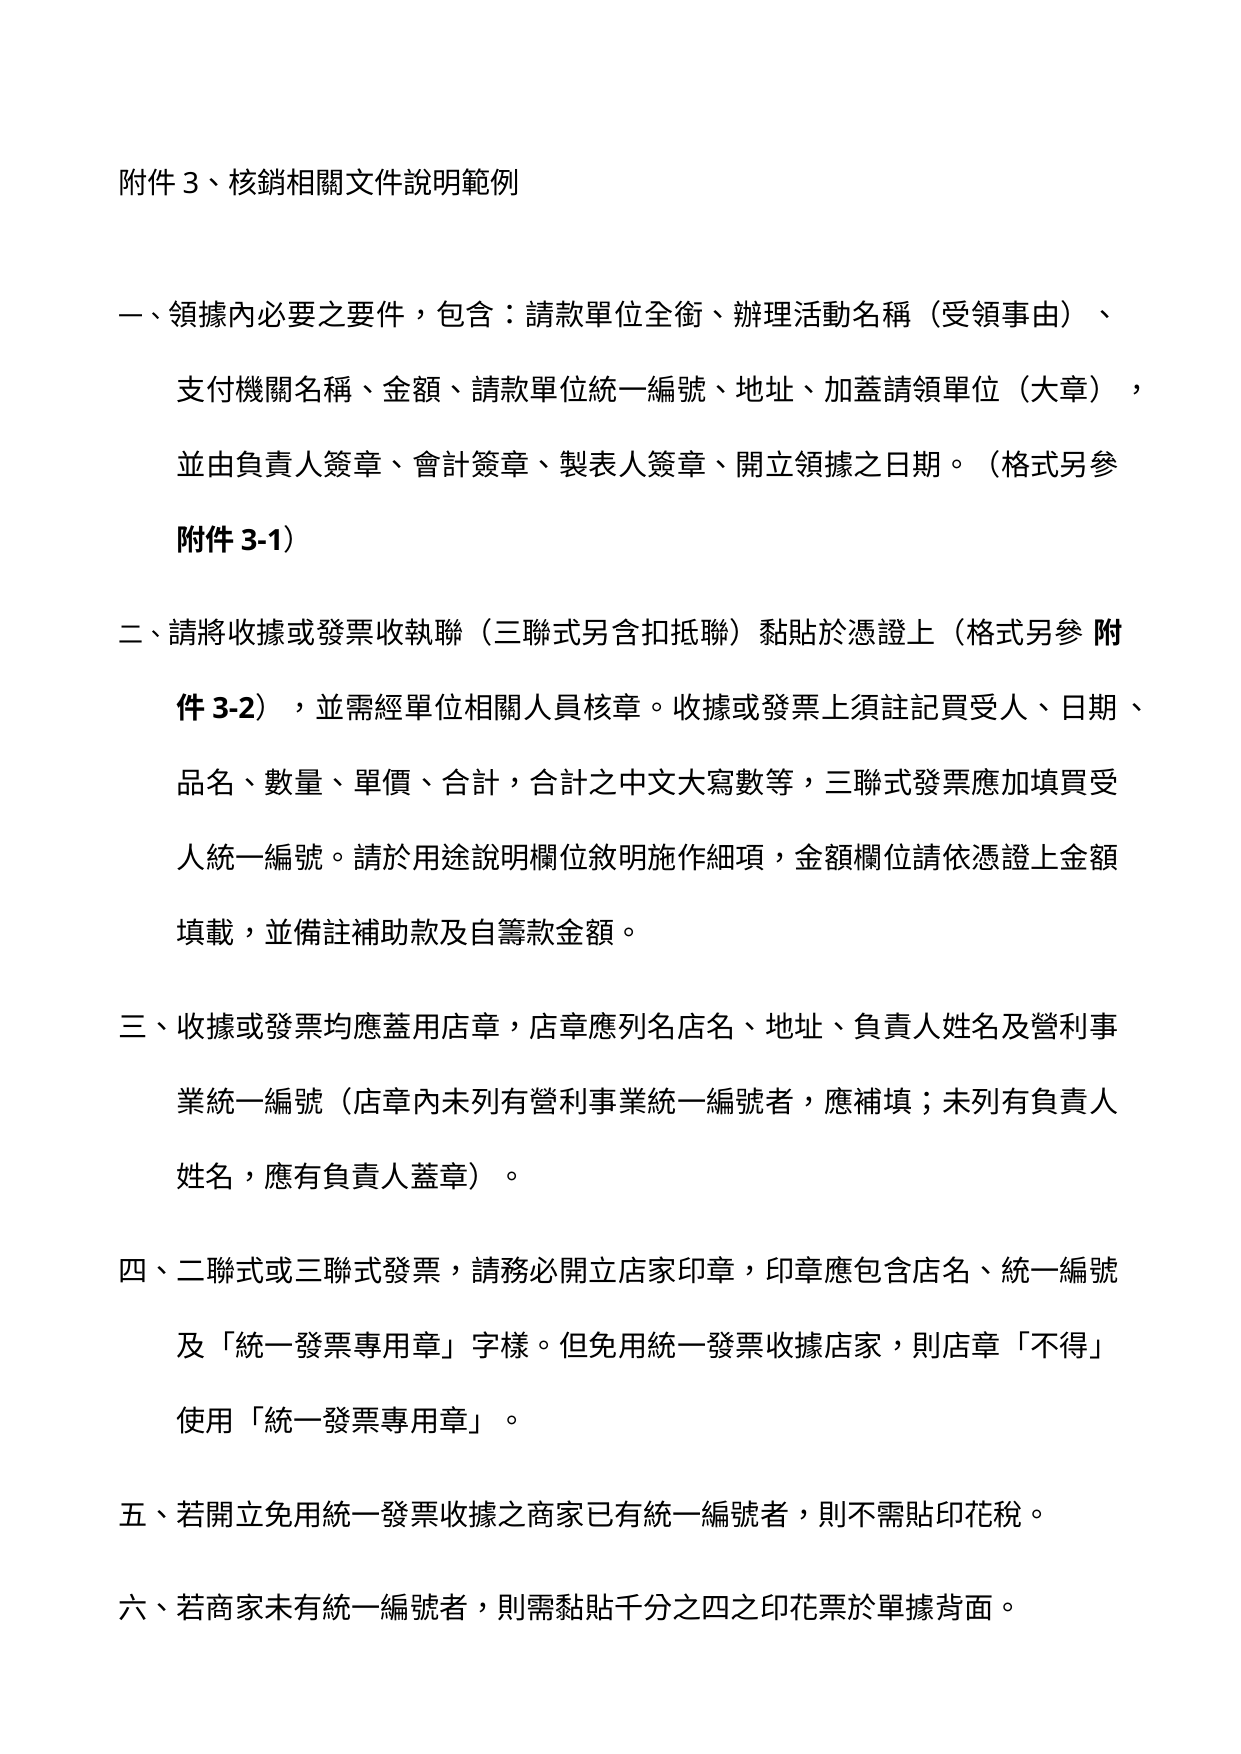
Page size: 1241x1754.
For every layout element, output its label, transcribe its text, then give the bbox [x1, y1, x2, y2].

list 領據內必要之要件，包含：請款單位全銜、辦理活動名稱（受領事由）、支付機關名稱、金額、請款單位統一編號、地址、加蓋請領單位（大章），並由負責人簽章、會計簽章、製表人簽章、開立領據之日期。（格式另參 附件3-1） [118, 275, 1122, 575]
text 附件3、核銷相關文件說明範例 [118, 144, 1122, 219]
list 請將收據或發票收執聯（三聯式另含扣抵聯）黏貼於憑證上（格式另參 附件3-2），並需經單位相關人員核章。收據或發票上須註記買受人、日期、品名、數量、單價、合計，合計之中文大寫數等，三聯式發票應加填買受人統一編號。請於用途說明欄位敘明施作細項，金額欄位請依憑證上金額填載，並備註補助款及自籌款金額。 [118, 594, 1122, 969]
list 二聯式或三聯式發票，請務必開立店家印章，印章應包含店名、統一編號及「統一發票專用章」字樣。但免用統一發票收據店家，則店章「不得」使用「統一發票專用章」。 [118, 1231, 1122, 1456]
list 收據或發票均應蓋用店章，店章應列名店名、地址、負責人姓名及營利事業統一編號（店章內未列有營利事業統一編號者，應補填；未列有負責人姓名，應有負責人蓋章）。 [118, 987, 1122, 1212]
list 若商家未有統一編號者，則需黏貼千分之四之印花票於單據背面。 [118, 1569, 1122, 1644]
list 若開立免用統一發票收據之商家已有統一編號者，則不需貼印花稅。 [118, 1475, 1122, 1550]
